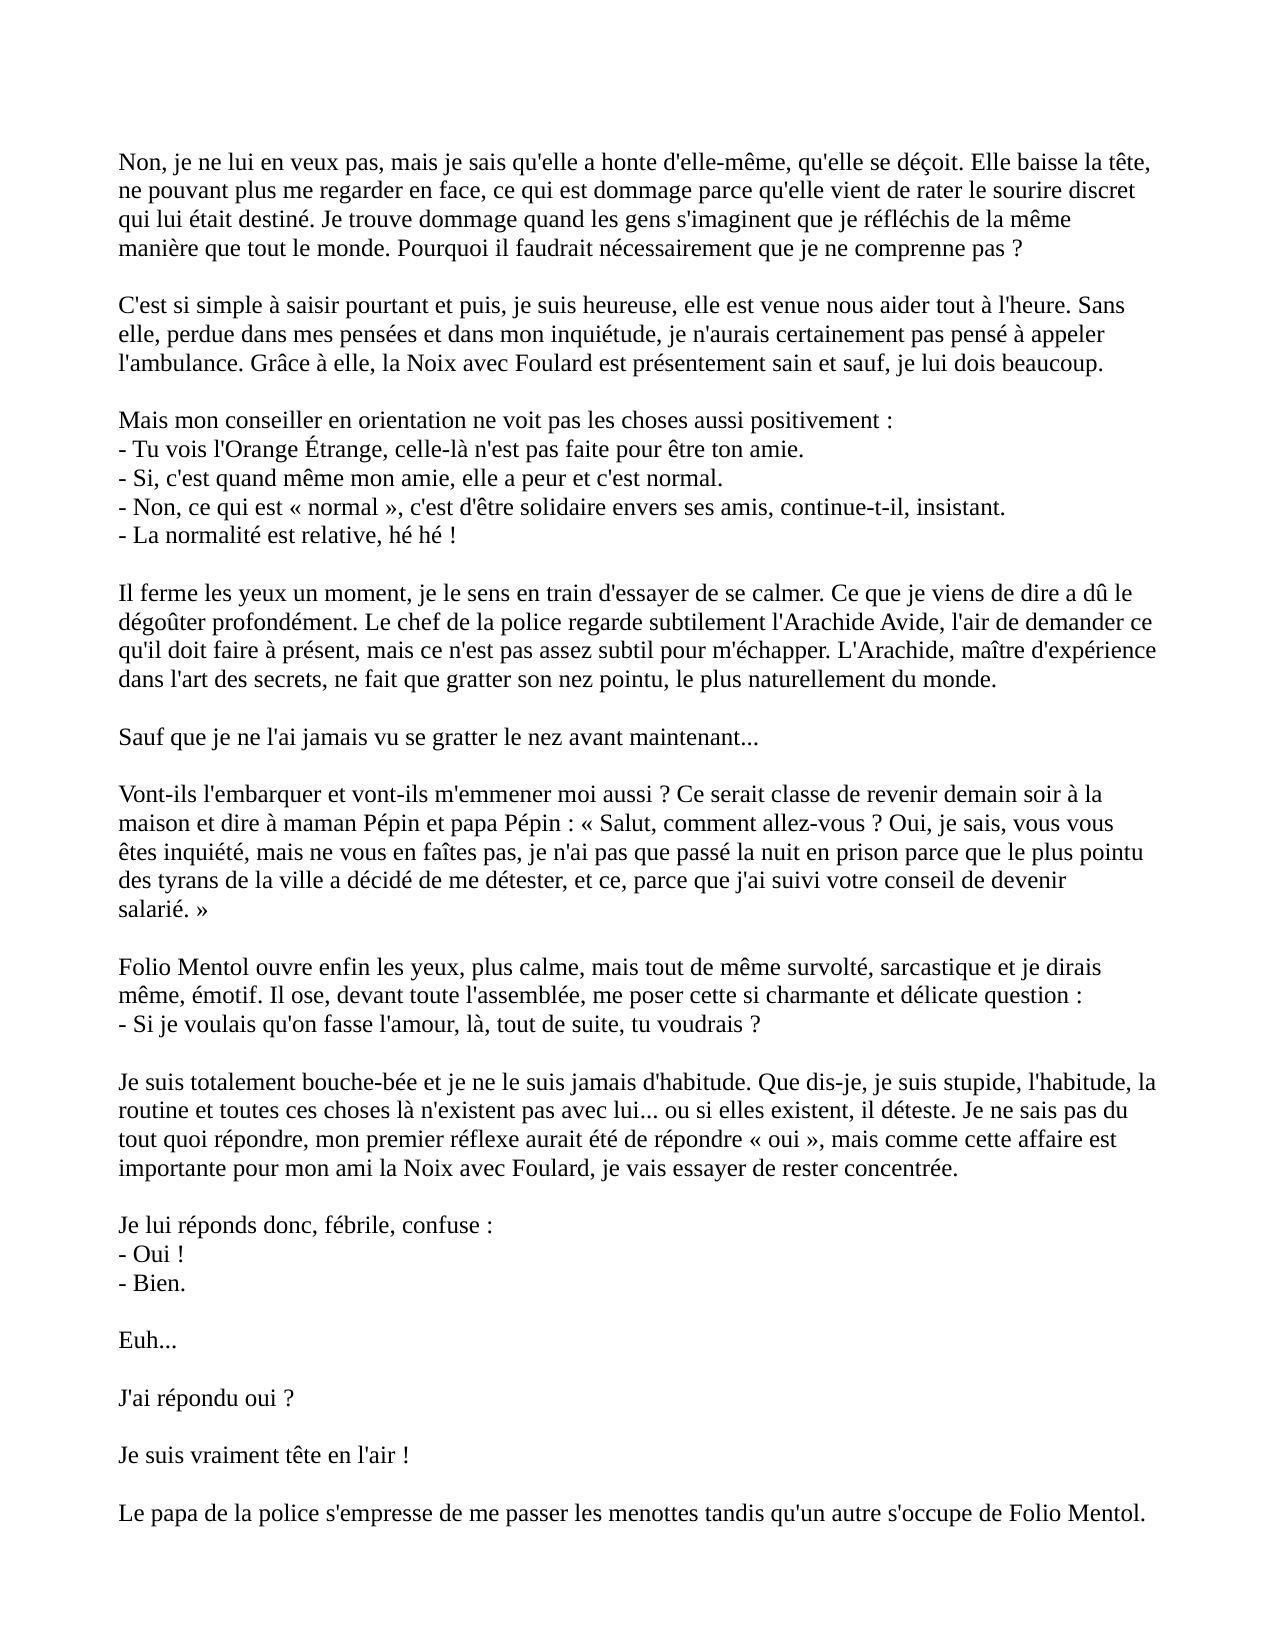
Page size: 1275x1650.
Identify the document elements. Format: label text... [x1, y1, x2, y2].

text C'est si simple à saisir pourtant et puis, je suis heureuse, elle est venue nous aider tout à l'heure. Sans elle, perdue dans mes pensées et dans mon inquiétude, je n'aurais certainement pas pensé à appeler l'ambulance. Grâce à elle, la Noix avec Foulard est présentement sain et sauf, je lui dois beaucoup. [118, 291, 1157, 377]
text Vont-ils l'embarquer et vont-ils m'emmener moi aussi ? Ce serait classe de revenir demain soir à la maison et dire à maman Pépin et papa Pépin : « Salut, comment allez-vous ? Oui, je sais, vous vous êtes inquiété, mais ne vous en faîtes pas, je n'ai pas que passé la nuit en prison parce que le plus pointu des tyrans de la ville a décidé de me détester, et ce, parce que j'ai suivi votre conseil de devenir salarié. » [118, 779, 1157, 923]
text Non, je ne lui en veux pas, mais je sais qu'elle a honte d'elle-même, qu'elle se déçoit. Elle baisse la tête, ne pouvant plus me regarder en face, ce qui est dommage parce qu'elle vient de rater le sourire discret qui lui était destiné. Je trouve dommage quand les gens s'imaginent que je réfléchis de la même manière que tout le monde. Pourquoi il faudrait nécessairement que je ne comprenne pas ? [118, 147, 1157, 262]
text Je lui réponds donc, fébrile, confuse : - Oui ! [118, 1211, 1157, 1268]
text Folio Mentol ouvre enfin les yeux, plus calme, mais tout de même survolté, sarcastique et je dirais même, émotif. Il ose, devant toute l'assemblée, me poser cette si charmante et délicate question : [118, 952, 1157, 1009]
text - Non, ce qui est « normal », c'est d'être solidaire envers ses amis, continue-t-il, insistant. [118, 492, 1157, 521]
text - Si, c'est quand même mon amie, elle a peur et c'est normal. [118, 463, 1157, 492]
text J'ai répondu oui ? [118, 1383, 1157, 1412]
text Le papa de la police s'empresse de me passer les menottes tandis qu'un autre s'occupe de Folio Mentol. [118, 1498, 1157, 1527]
text Je suis vraiment tête en l'air ! [118, 1441, 1157, 1469]
text Euh... [118, 1326, 1157, 1354]
text - Bien. [118, 1268, 1157, 1297]
text Sauf que je ne l'ai jamais vu se gratter le nez avant maintenant... [118, 722, 1157, 751]
text Il ferme les yeux un moment, je le sens en train d'essayer de se calmer. Ce que je viens de dire a dû le dégoûter profondément. Le chef de la police regarde subtilement l'Arachide Avide, l'air de demander ce qu'il doit faire à présent, mais ce n'est pas assez subtil pour m'échapper. L'Arachide, maître d'expérience dans l'art des secrets, ne fait que gratter son nez pointu, le plus naturellement du monde. [118, 578, 1157, 693]
text Mais mon conseiller en orientation ne voit pas les choses aussi positivement : [118, 406, 1157, 434]
text Je suis totalement bouche-bée et je ne le suis jamais d'habitude. Que dis-je, je suis stupide, l'habitude, la routine et toutes ces choses là n'existent pas avec lui... ou si elles existent, il déteste. Je ne sais pas du tout quoi répondre, mon premier réflexe aurait été de répondre « oui », mais comme cette affaire est importante pour mon ami la Noix avec Foulard, je vais essayer de rester concentrée. [118, 1067, 1157, 1182]
text - Si je voulais qu'on fasse l'amour, là, tout de suite, tu voudrais ? [118, 1009, 1157, 1038]
text - La normalité est relative, hé hé ! [118, 521, 1157, 549]
text - Tu vois l'Orange Étrange, celle-là n'est pas faite pour être ton amie. [118, 434, 1157, 463]
